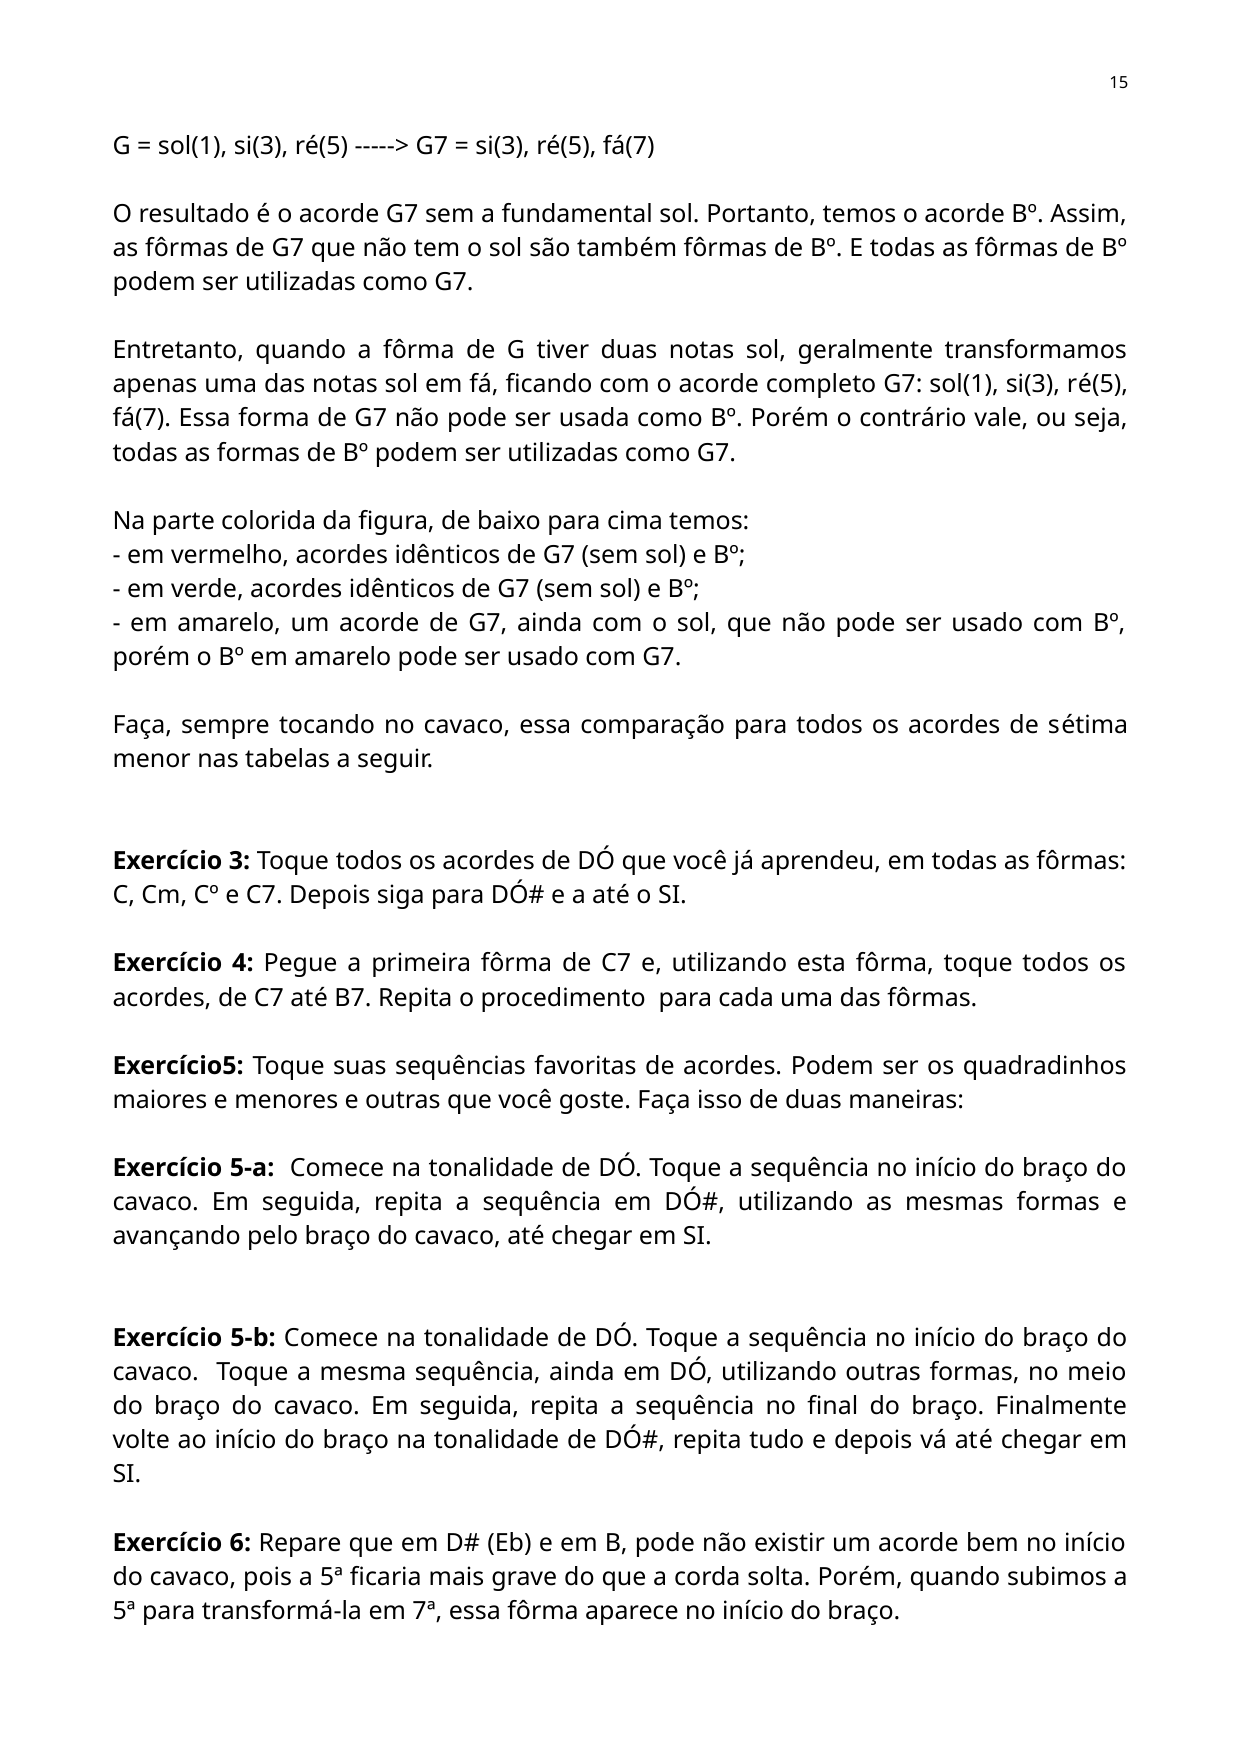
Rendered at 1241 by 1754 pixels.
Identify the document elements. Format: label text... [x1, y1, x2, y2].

text Entretanto, quando a fôrma de G tiver duas notas sol, geralmente transformamos apenas uma das notas sol em fá, ficando com o acorde completo G7: sol(1), si(3), ré(5), fá(7). Essa forma de G7 não pode ser usada como Bº. Porém o contrário vale, ou seja, todas as formas de Bº podem ser utilizadas como G7. [112, 332, 1128, 468]
text Exercício 5-a: Comece na tonalidade de DÓ. Toque a sequência no início do braço do cavaco. Em seguida, repita a sequência em DÓ#, utilizando as mesmas formas e avançando pelo braço do cavaco, até chegar em SI. [112, 1149, 1128, 1252]
text Exercício 3: Toque todos os acordes de DÓ que você já aprendeu, em todas as fôrmas: C, Cm, Cº e C7. Depois siga para DÓ# e a até o SI. [112, 843, 1128, 911]
text Faça, sempre tocando no cavaco, essa comparação para todos os acordes de sétima menor nas tabelas a seguir. [112, 707, 1128, 775]
text Exercício5: Toque suas sequências favoritas de acordes. Podem ser os quadradinhos maiores e menores e outras que você goste. Faça isso de duas maneiras: [112, 1047, 1128, 1115]
text - em verde, acordes idênticos de G7 (sem sol) e Bº; [112, 570, 1128, 604]
text Exercício 5-b: Comece na tonalidade de DÓ. Toque a sequência no início do braço do cavaco. Toque a mesma sequência, ainda em DÓ, utilizando outras formas, no meio do braço do cavaco. Em seguida, repita a sequência no final do braço. Finalmente volte ao início do braço na tonalidade de DÓ#, repita tudo e depois vá até chegar em SI. [112, 1320, 1128, 1490]
text Na parte colorida da figura, de baixo para cima temos: [112, 502, 1128, 536]
text - em vermelho, acordes idênticos de G7 (sem sol) e Bº; [112, 536, 1128, 570]
text - em amarelo, um acorde de G7, ainda com o sol, que não pode ser usado com Bº, porém o Bº em amarelo pode ser usado com G7. [112, 604, 1128, 673]
text G = sol(1), si(3), ré(5) -----> G7 = si(3), ré(5), fá(7) [112, 128, 1128, 162]
text Exercício 6: Repare que em D# (Eb) e em B, pode não existir um acorde bem no início do cavaco, pois a 5ª ficaria mais grave do que a corda solta. Porém, quando subimos a 5ª para transformá-la em 7ª, essa fôrma aparece no início do braço. [112, 1524, 1128, 1626]
text Exercício 4: Pegue a primeira fôrma de C7 e, utilizando esta fôrma, toque todos os acordes, de C7 até B7. Repita o procedimento para cada uma das fôrmas. [112, 945, 1128, 1013]
text O resultado é o acorde G7 sem a fundamental sol. Portanto, temos o acorde Bº. Assim, as fôrmas de G7 que não tem o sol são também fôrmas de Bº. E todas as fôrmas de Bº podem ser utilizadas como G7. [112, 196, 1128, 298]
